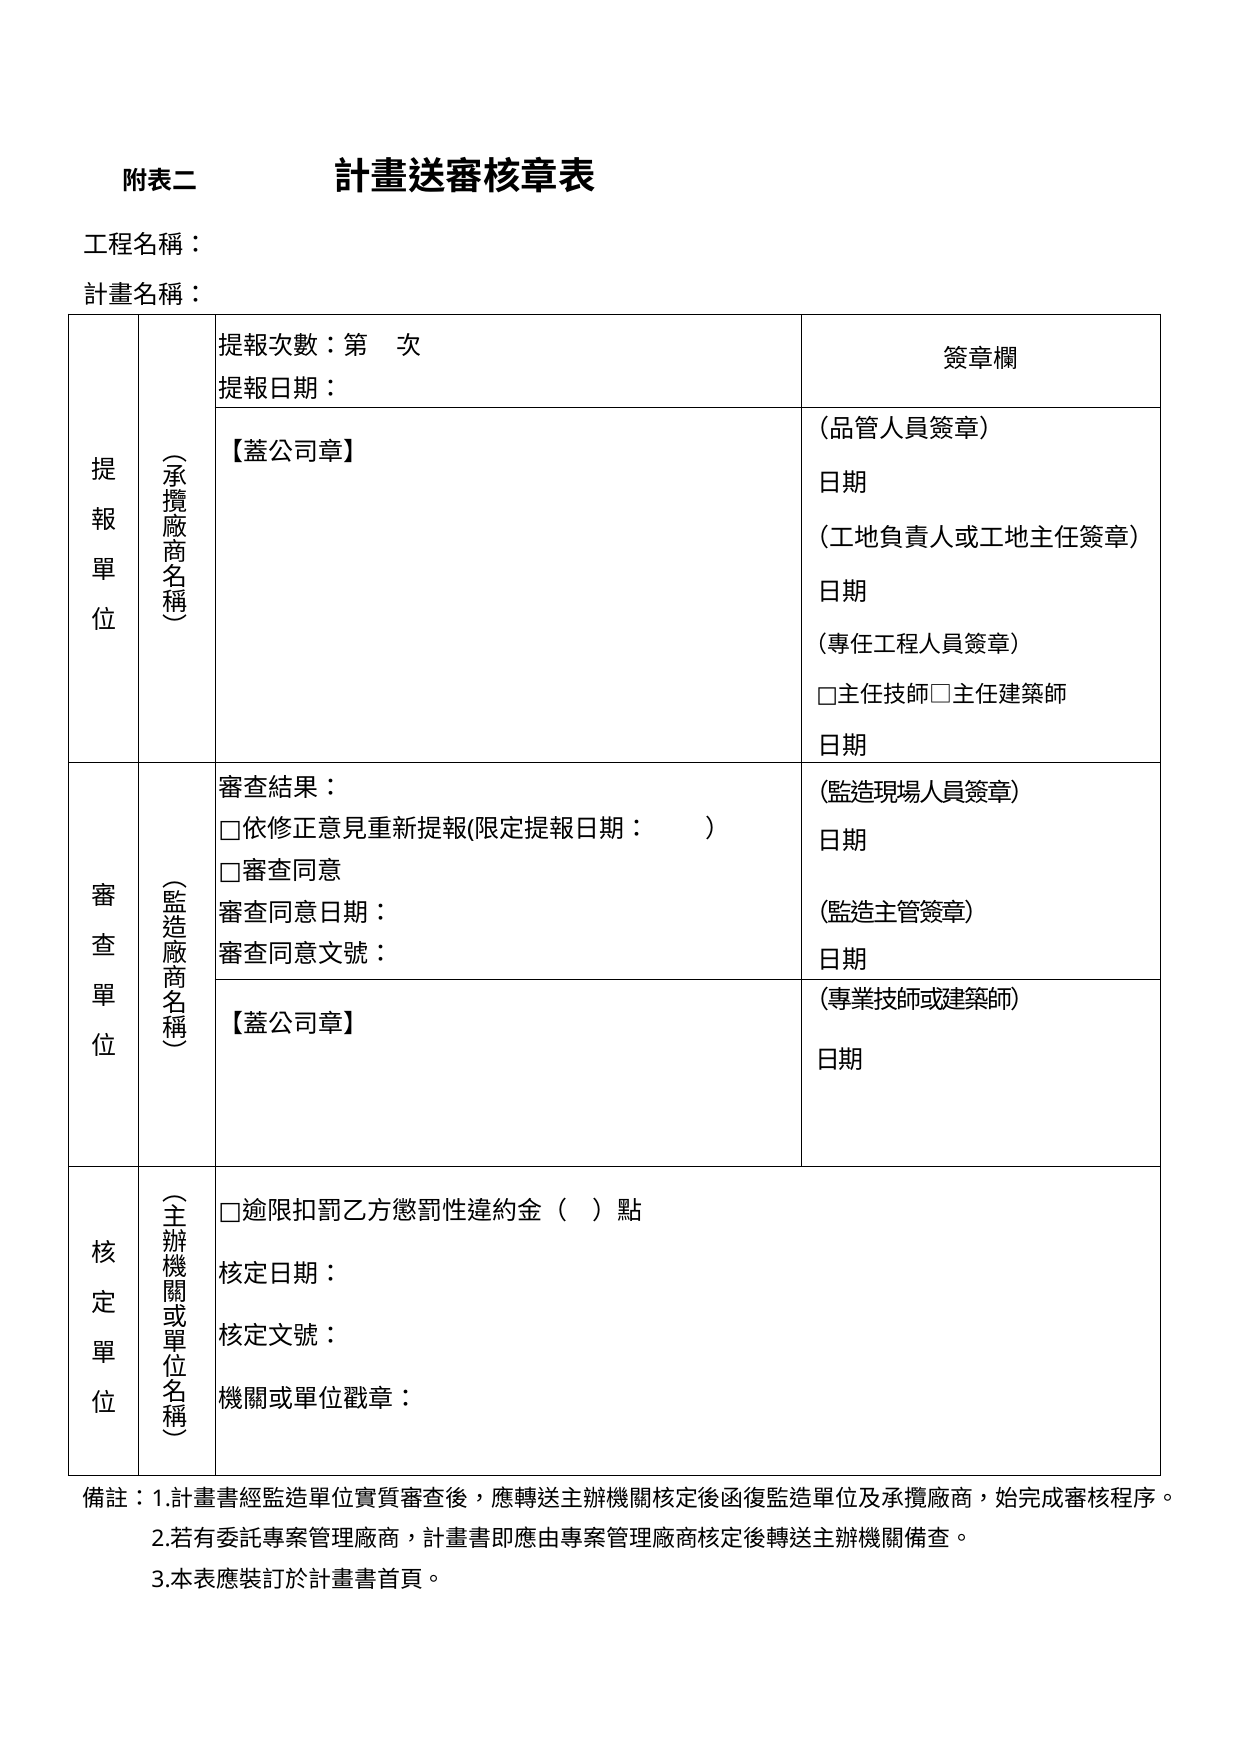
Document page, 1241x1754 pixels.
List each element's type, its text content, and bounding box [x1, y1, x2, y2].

subtitle 計畫名稱： [83, 263, 1157, 313]
table_header 簽章欄 [802, 315, 1160, 407]
table_cell （主辦機關或單位名稱） [139, 1167, 215, 1475]
table_cell （專業技師或建築師） 日期 [802, 980, 1160, 1166]
table_cell 審查結果： □依修正意見重新提報(限定提報日期： ） □審查同意 審查同意日期： 審查同意文號： [216, 763, 801, 979]
text 2.若有委託專案管理廠商，計畫書即應由專案管理廠商核定後轉送主辦機關備查。 [145, 1517, 1157, 1557]
subtitle 工程名稱： [83, 213, 1157, 263]
table_cell （品管人員簽章） 日期 （工地負責人或工地主任簽章） 日期 （專任工程人員簽章） □主任技師□主任建築師 日期 [802, 408, 1160, 762]
text 附表二 計畫送審核章表 [83, 133, 1157, 213]
table_cell 審查單位 [69, 763, 138, 1166]
table_cell 核定單位 [69, 1167, 138, 1475]
table_cell （監造廠商名稱） [139, 763, 215, 1166]
table_header 提報次數：第 次 提報日期： [216, 315, 801, 407]
table_header （承攬廠商名稱） [139, 315, 215, 762]
table_header 提報單位 [69, 315, 138, 762]
text 備註：1.計畫書經監造單位實質審查後，應轉送主辦機關核定後函復監造單位及承攬廠商，始完成審核程序。 [83, 1476, 1157, 1517]
text 3.本表應裝訂於計畫書首頁。 [145, 1557, 1157, 1598]
table_cell 【蓋公司章】 [216, 408, 801, 762]
table_cell □逾限扣罰乙方懲罰性違約金（ ）點 核定日期： 核定文號： 機關或單位戳章： [216, 1167, 1160, 1475]
table_cell 【蓋公司章】 [216, 980, 801, 1166]
table_cell （監造現場人員簽章） 日期 （監造主管簽章） 日期 [802, 763, 1160, 979]
